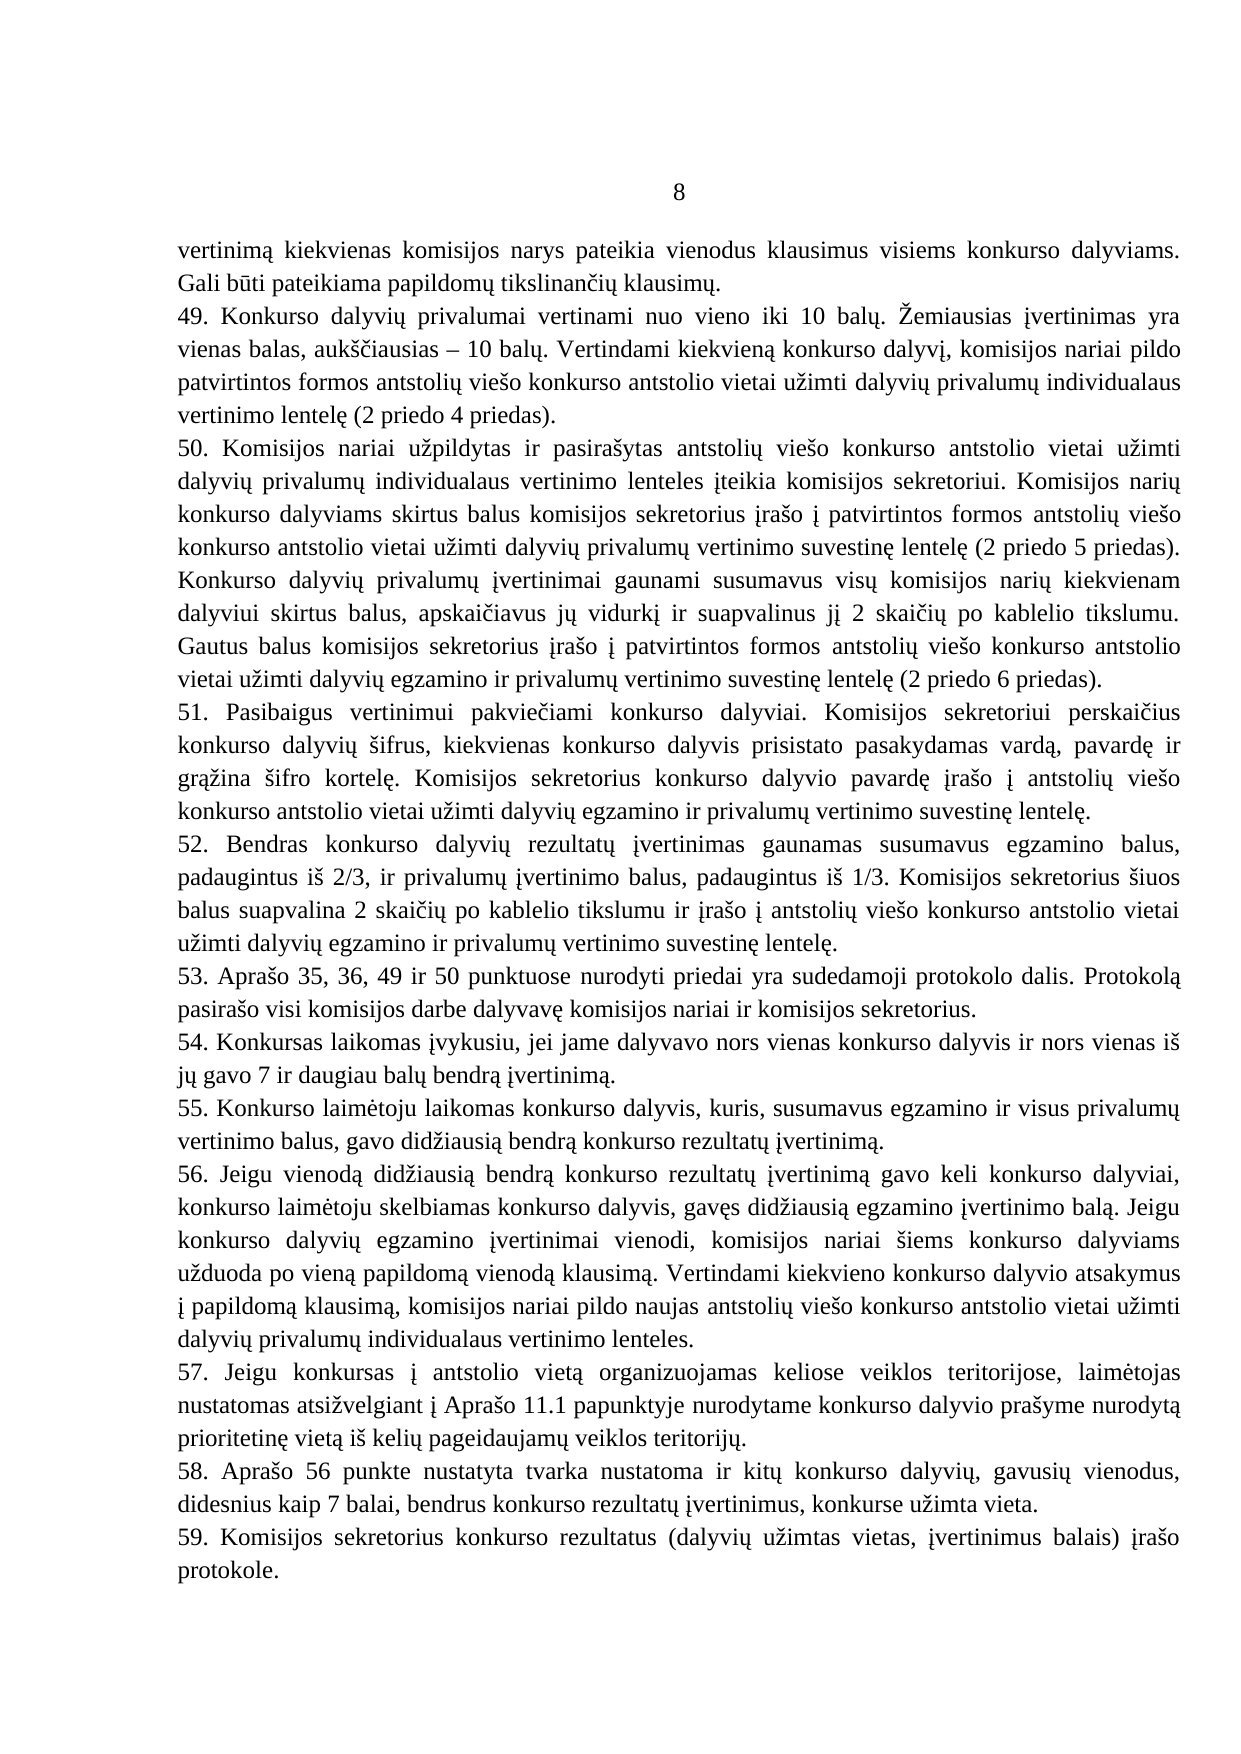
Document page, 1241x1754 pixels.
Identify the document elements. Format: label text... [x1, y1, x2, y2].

text 51. Pasibaigus vertinimui pakviečiami konkurso dalyviai. Komisijos sekretoriui perskaičius konkurso dalyvių šifrus, kiekvienas konkurso dalyvis prisistato pasakydamas vardą, pavardę ir grąžina šifro kortelę. Komisijos sekretorius konkurso dalyvio pavardę įrašo į antstolių viešo konkurso antstolio vietai užimti dalyvių egzamino ir privalumų vertinimo suvestinę lentelę. [177, 697, 1181, 825]
text 58. Aprašo 56 punkte nustatyta tvarka nustatoma ir kitų konkurso dalyvių, gavusių vienodus, didesnius kaip 7 balai, bendrus konkurso rezultatų įvertinimus, konkurse užimta vieta. [177, 1456, 1181, 1518]
text 56. Jeigu vienodą didžiausią bendrą konkurso rezultatų įvertinimą gavo keli konkurso dalyviai, konkurso laimėtoju skelbiamas konkurso dalyvis, gavęs didžiausią egzamino įvertinimo balą. Jeigu konkurso dalyvių egzamino įvertinimai vienodi, komisijos nariai šiems konkurso dalyviams užduoda po vieną papildomą vienodą klausimą. Vertindami kiekvieno konkurso dalyvio atsakymus į papildomą klausimą, komisijos nariai pildo naujas antstolių viešo konkurso antstolio vietai užimti dalyvių privalumų individualaus vertinimo lenteles. [177, 1159, 1181, 1353]
text 50. Komisijos nariai užpildytas ir pasirašytas antstolių viešo konkurso antstolio vietai užimti dalyvių privalumų individualaus vertinimo lenteles įteikia komisijos sekretoriui. Komisijos narių konkurso dalyviams skirtus balus komisijos sekretorius įrašo į patvirtintos formos antstolių viešo konkurso antstolio vietai užimti dalyvių privalumų vertinimo suvestinę lentelę (2 priedo 5 priedas). Konkurso dalyvių privalumų įvertinimai gaunami susumavus visų komisijos narių kiekvienam dalyviui skirtus balus, apskaičiavus jų vidurkį ir suapvalinus jį 2 skaičių po kablelio tikslumu. Gautus balus komisijos sekretorius įrašo į patvirtintos formos antstolių viešo konkurso antstolio vietai užimti dalyvių egzamino ir privalumų vertinimo suvestinę lentelę (2 priedo 6 priedas). [177, 433, 1181, 693]
text 49. Konkurso dalyvių privalumai vertinami nuo vieno iki 10 balų. Žemiausias įvertinimas yra vienas balas, aukščiausias – 10 balų. Vertindami kiekvieną konkurso dalyvį, komisijos nariai pildo patvirtintos formos antstolių viešo konkurso antstolio vietai užimti dalyvių privalumų individualaus vertinimo lentelę (2 priedo 4 priedas). [177, 301, 1181, 428]
text 54. Konkursas laikomas įvykusiu, jei jame dalyvavo nors vienas konkurso dalyvis ir nors vienas iš jų gavo 7 ir daugiau balų bendrą įvertinimą. [177, 1027, 1181, 1089]
text 59. Komisijos sekretorius konkurso rezultatus (dalyvių užimtas vietas, įvertinimus balais) įrašo protokole. [177, 1522, 1181, 1584]
text 52. Bendras konkurso dalyvių rezultatų įvertinimas gaunamas susumavus egzamino balus, padaugintus iš 2/3, ir privalumų įvertinimo balus, padaugintus iš 1/3. Komisijos sekretorius šiuos balus suapvalina 2 skaičių po kablelio tikslumu ir įrašo į antstolių viešo konkurso antstolio vietai užimti dalyvių egzamino ir privalumų vertinimo suvestinę lentelę. [177, 829, 1181, 957]
text vertinimą kiekvienas komisijos narys pateikia vienodus klausimus visiems konkurso dalyviams. Gali būti pateikiama papildomų tikslinančių klausimų. [177, 235, 1181, 296]
text 57. Jeigu konkursas į antstolio vietą organizuojamas keliose veiklos teritorijose, laimėtojas nustatomas atsižvelgiant į Aprašo 11.1 papunktyje nurodytame konkurso dalyvio prašyme nurodytą prioritetinę vietą iš kelių pageidaujamų veiklos teritorijų. [177, 1357, 1181, 1452]
text 53. Aprašo 35, 36, 49 ir 50 punktuose nurodyti priedai yra sudedamoji protokolo dalis. Protokolą pasirašo visi komisijos darbe dalyvavę komisijos nariai ir komisijos sekretorius. [177, 961, 1181, 1023]
text 55. Konkurso laimėtoju laikomas konkurso dalyvis, kuris, susumavus egzamino ir visus privalumų vertinimo balus, gavo didžiausią bendrą konkurso rezultatų įvertinimą. [177, 1093, 1181, 1155]
